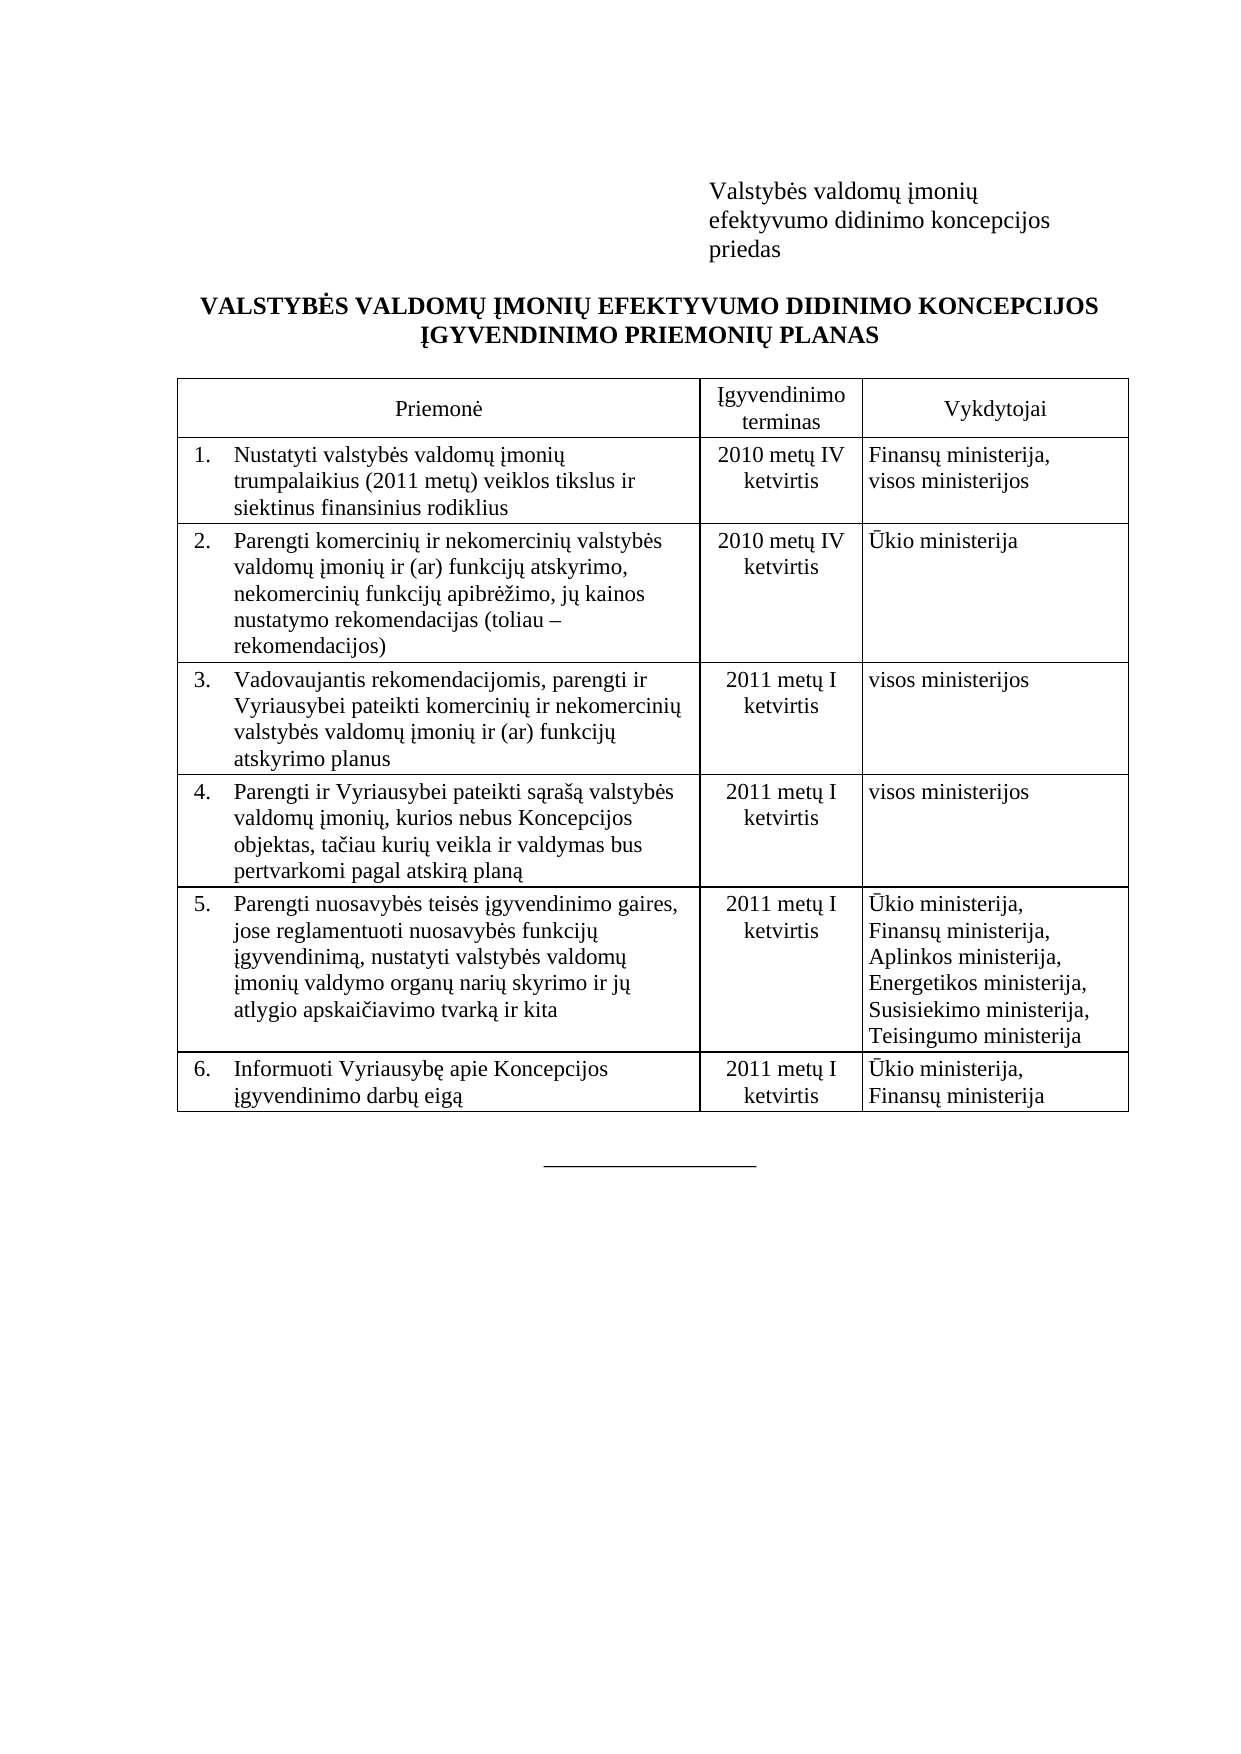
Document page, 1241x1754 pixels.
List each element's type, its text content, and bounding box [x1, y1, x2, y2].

table_cell 1. [178, 438, 227, 523]
table_cell 2011 metų I ketvirtis [701, 663, 862, 774]
table_cell 2011 metų I ketvirtis [701, 775, 862, 886]
table_cell 6. [178, 1053, 227, 1111]
table_cell 4. [178, 775, 227, 886]
table_cell 5. [178, 888, 227, 1051]
table_header Priemonė [178, 379, 699, 437]
table_cell Finansų ministerija, visos ministerijos [863, 438, 1128, 523]
table_cell Ūkio ministerija, Finansų ministerija [863, 1053, 1128, 1111]
text Valstybės valdomų įmonių [177, 176, 1122, 205]
table_cell 3. [178, 663, 227, 774]
table_cell 2. [178, 524, 227, 662]
table_cell visos ministerijos [863, 663, 1128, 774]
table_cell Parengti komercinių ir nekomercinių valstybės valdomų įmonių ir (ar) funkcijų atskyrimo, nekomercinių funkcijų apibrėžimo, jų kainos nustatymo rekomendacijas (toliau – rekomendacijos) [228, 524, 699, 662]
table_cell Ūkio ministerija [863, 524, 1128, 662]
table_cell visos ministerijos [863, 775, 1128, 886]
table_header Vykdytojai [863, 379, 1128, 437]
table_cell 2010 metų IV ketvirtis [701, 524, 862, 662]
table_cell 2011 metų I ketvirtis [701, 888, 862, 1051]
table_cell Vadovaujantis rekomendacijomis, parengti ir Vyriausybei pateikti komercinių ir nekomercinių valstybės valdomų įmonių ir (ar) funkcijų atskyrimo planus [228, 663, 699, 774]
table_cell Ūkio ministerija, Finansų ministerija, Aplinkos ministerija, Energetikos ministerija, Susisiekimo ministerija, Teisingumo ministerija [863, 888, 1128, 1051]
text priedas [177, 234, 1122, 263]
table_cell Nustatyti valstybės valdomų įmonių trumpalaikius (2011 metų) veiklos tikslus ir siektinus finansinius rodiklius [228, 438, 699, 523]
table_cell 2010 metų IV ketvirtis [701, 438, 862, 523]
table_cell Informuoti Vyriausybę apie Koncepcijos įgyvendinimo darbų eigą [228, 1053, 699, 1111]
table_cell Parengti ir Vyriausybei pateikti sąrašą valstybės valdomų įmonių, kurios nebus Koncepcijos objektas, tačiau kurių veikla ir valdymas bus pertvarkomi pagal atskirą planą [228, 775, 699, 886]
table_cell 2011 metų I ketvirtis [701, 1053, 862, 1111]
table_header Įgyvendinimo terminas [701, 379, 862, 437]
table_cell Parengti nuosavybės teisės įgyvendinimo gaires, jose reglamentuoti nuosavybės funkcijų įgyvendinimą, nustatyti valstybės valdomų įmonių valdymo organų narių skyrimo ir jų atlygio apskaičiavimo tvarką ir kita [228, 888, 699, 1051]
text VALSTYBĖS VALDOMŲ ĮMONIŲ EFEKTYVUMO DIDINIMO KONCEPCIJOS ĮGYVENDINIMO PRIEMONIŲ PLANAS [177, 291, 1122, 349]
text _________________ [177, 1141, 1122, 1169]
text efektyvumo didinimo koncepcijos [177, 205, 1122, 234]
